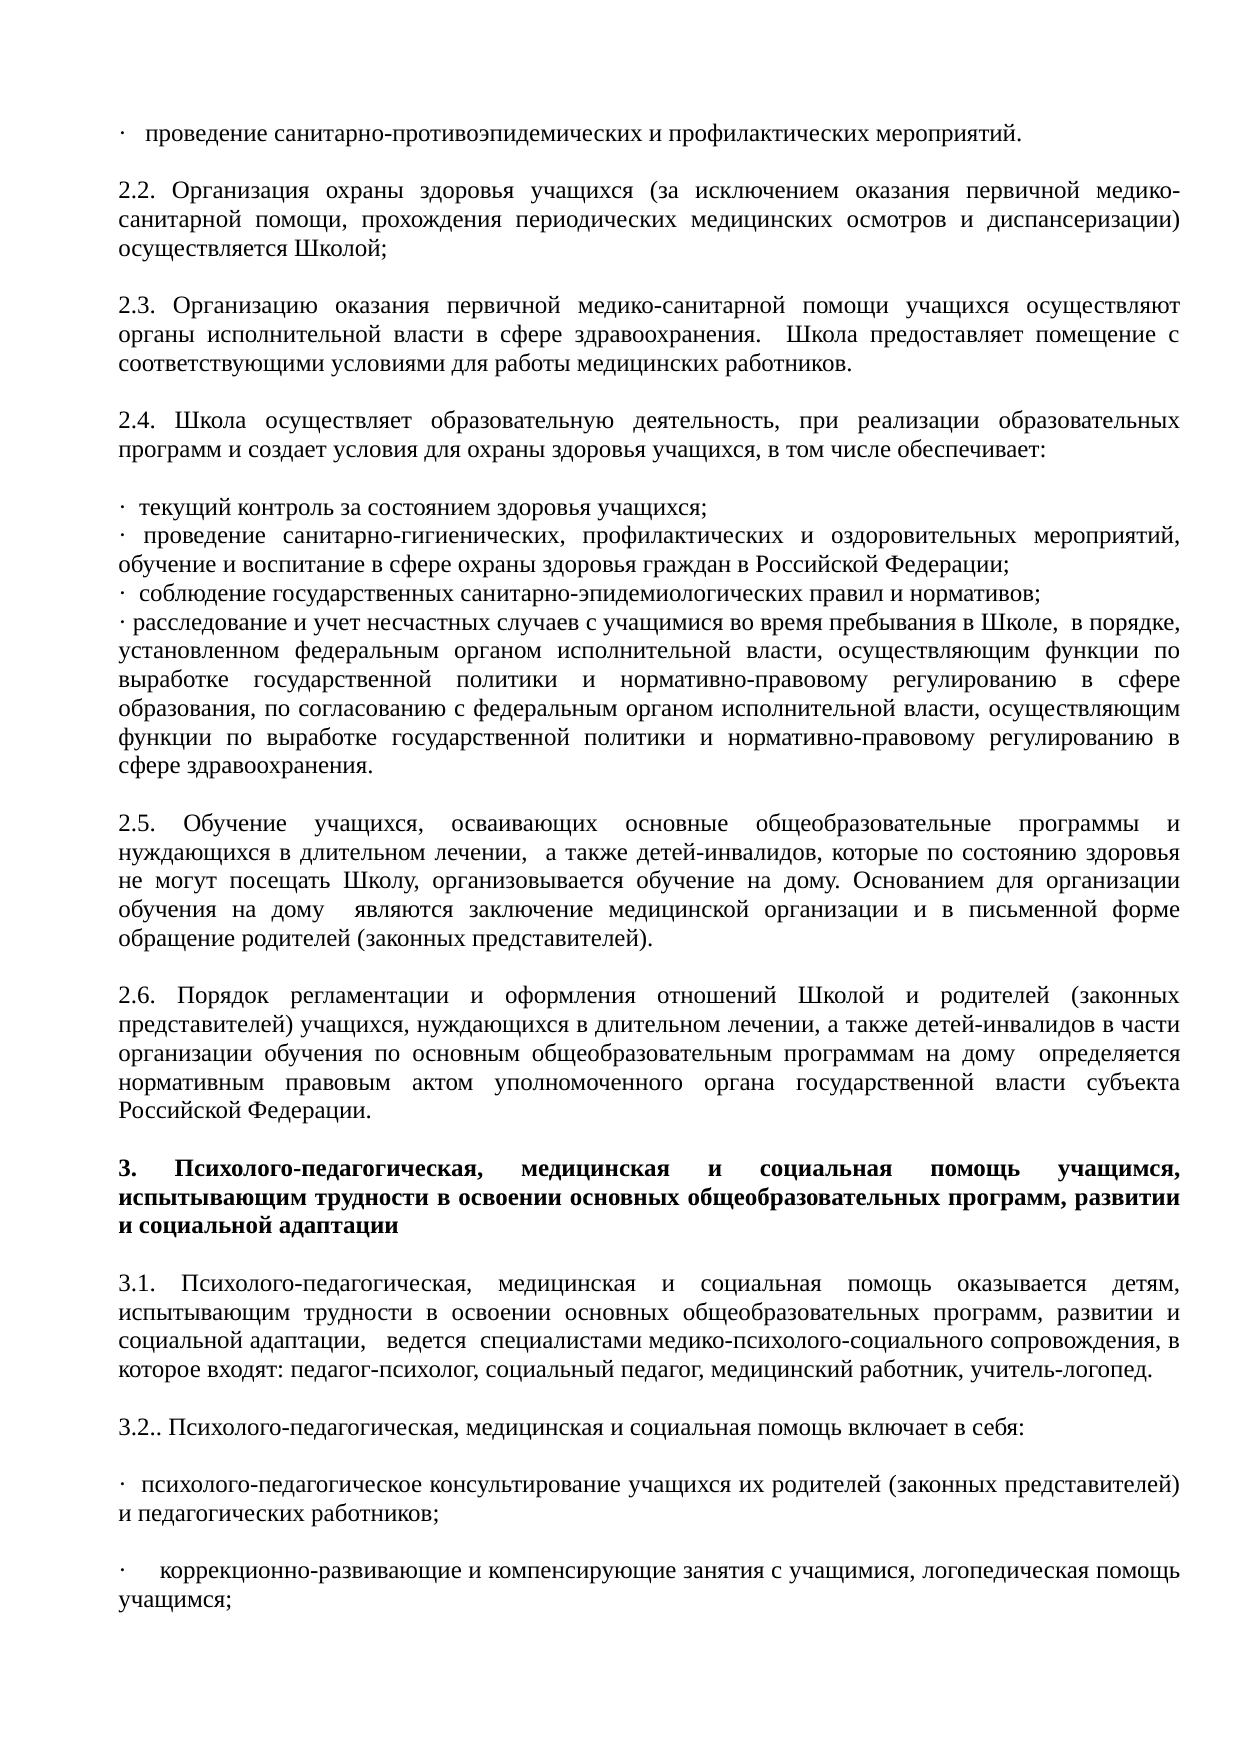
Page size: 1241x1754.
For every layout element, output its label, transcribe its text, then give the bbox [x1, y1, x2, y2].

text 3.1. Психолого-педагогическая, медицинская и социальная помощь оказывается детям, испытывающим трудности в освоении основных общеобразовательных программ, развитии и социальной адаптации, ведется специалистами медико-психолого-социального сопровождения, в которое входят: педагог-психолог, социальный педагог, медицинский работник, учитель-логопед. [118, 1268, 1181, 1383]
text · коррекционно-развивающие и компенсирующие занятия с учащимися, логопедическая помощь учащимся; [118, 1556, 1181, 1613]
text 2.4. Школа осуществляет образовательную деятельность, при реализации образовательных программ и создает условия для охраны здоровья учащихся, в том числе обеспечивает: [118, 406, 1181, 463]
text · соблюдение государственных санитарно-эпидемиологических правил и нормативов; [118, 578, 1181, 607]
text 2.2. Организация охраны здоровья учащихся (за исключением оказания первичной медико-санитарной помощи, прохождения периодических медицинских осмотров и диспансеризации) осуществляется Школой; [118, 176, 1181, 262]
text 3. Психолого-педагогическая, медицинская и социальная помощь учащимся, испытывающим трудности в освоении основных общеобразовательных программ, развитии и социальной адаптации [118, 1153, 1181, 1239]
text · проведение санитарно-гигиенических, профилактических и оздоровительных мероприятий, обучение и воспитание в сфере охраны здоровья граждан в Российской Федерации; [118, 521, 1181, 578]
text · расследование и учет несчастных случаев с учащимися во время пребывания в Школе, в порядке, установленном федеральным органом исполнительной власти, осуществляющим функции по выработке государственной политики и нормативно-правовому регулированию в сфере образования, по согласованию с федеральным органом исполнительной власти, осуществляющим функции по выработке государственной политики и нормативно-правовому регулированию в сфере здравоохранения. [118, 607, 1181, 779]
text 2.5. Обучение учащихся, осваивающих основные общеобразовательные программы и нуждающихся в длительном лечении, а также детей-инвалидов, которые по состоянию здоровья не могут посещать Школу, организовывается обучение на дому. Основанием для организации обучения на дому являются заключение медицинской организации и в письменной форме обращение родителей (законных представителей). [118, 808, 1181, 952]
text · проведение санитарно-противоэпидемических и профилактических мероприятий. [118, 118, 1181, 147]
text · психолого-педагогическое консультирование учащихся их родителей (законных представителей) и педагогических работников; [118, 1469, 1181, 1527]
text 2.3. Организацию оказания первичной медико-санитарной помощи учащихся осуществляют органы исполнительной власти в сфере здравоохранения. Школа предоставляет помещение с соответствующими условиями для работы медицинских работников. [118, 291, 1181, 377]
text 3.2.. Психолого-педагогическая, медицинская и социальная помощь включает в себя: [118, 1412, 1181, 1441]
text 2.6. Порядок регламентации и оформления отношений Школой и родителей (законных представителей) учащихся, нуждающихся в длительном лечении, а также детей-инвалидов в части организации обучения по основным общеобразовательным программам на дому определяется нормативным правовым актом уполномоченного органа государственной власти субъекта Российской Федерации. [118, 981, 1181, 1124]
text · текущий контроль за состоянием здоровья учащихся; [118, 492, 1181, 521]
